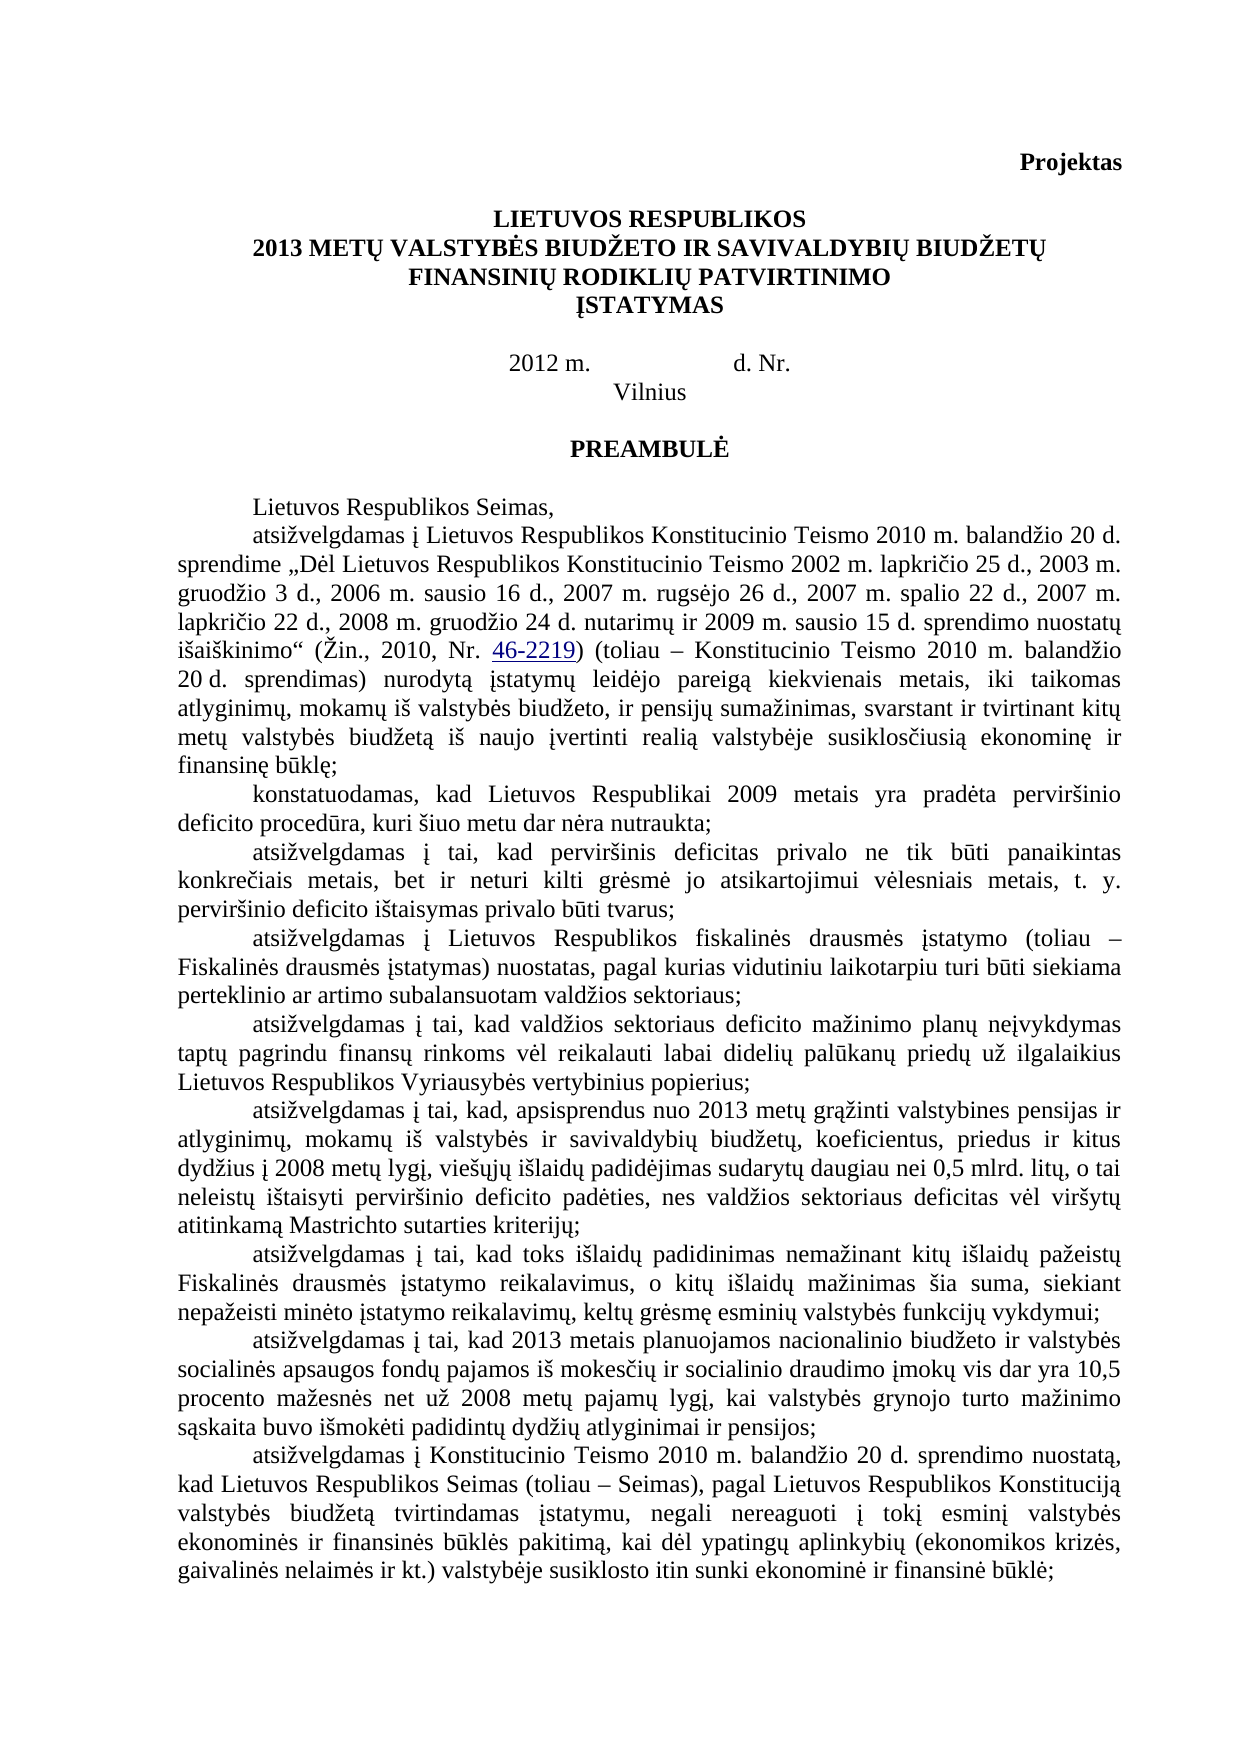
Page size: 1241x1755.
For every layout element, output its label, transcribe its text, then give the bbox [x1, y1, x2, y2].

text Preambulė [177, 434, 1122, 463]
text 2012 m. d. Nr. [177, 348, 1122, 377]
text 2013 metų valstybės biudžeto ir savivaldybių biudžetų finansinių rodiklių patvirtinimo [177, 233, 1122, 291]
text atsižvelgdamas į tai, kad valdžios sektoriaus deficito mažinimo planų neįvykdymas taptų pagrindu finansų rinkoms vėl reikalauti labai didelių palūkanų priedų už ilgalaikius Lietuvos Respublikos Vyriausybės vertybinius popierius; [177, 1009, 1122, 1096]
text atsižvelgdamas į Konstitucinio Teismo 2010 m. balandžio 20 d. sprendimo nuostatą, kad Lietuvos Respublikos Seimas (toliau – Seimas), pagal Lietuvos Respublikos Konstituciją valstybės biudžetą tvirtindamas įstatymu, negali nereaguoti į tokį esminį valstybės ekonominės ir finansinės būklės pakitimą, kai dėl ypatingų aplinkybių (ekonomikos krizės, gaivalinės nelaimės ir kt.) valstybėje susiklosto itin sunki ekonominė ir finansinė būklė; [177, 1441, 1122, 1584]
text atsižvelgdamas į Lietuvos Respublikos fiskalinės drausmės įstatymo (toliau – Fiskalinės drausmės įstatymas) nuostatas, pagal kurias vidutiniu laikotarpiu turi būti siekiama perteklinio ar artimo subalansuotam valdžios sektoriaus; [177, 923, 1122, 1009]
text įstatymas [177, 291, 1122, 319]
text Projektas [177, 147, 1122, 176]
text Lietuvos respublikos [177, 204, 1122, 233]
text konstatuodamas, kad Lietuvos Respublikai 2009 metais yra pradėta perviršinio deficito procedūra, kuri šiuo metu dar nėra nutraukta; [177, 779, 1122, 837]
text Lietuvos Respublikos Seimas, [177, 492, 1122, 521]
text atsižvelgdamas į tai, kad 2013 metais planuojamos nacionalinio biudžeto ir valstybės socialinės apsaugos fondų pajamos iš mokesčių ir socialinio draudimo įmokų vis dar yra 10,5 procento mažesnės net už 2008 metų pajamų lygį, kai valstybės grynojo turto mažinimo sąskaita buvo išmokėti padidintų dydžių atlyginimai ir pensijos; [177, 1326, 1122, 1441]
text atsižvelgdamas į tai, kad toks išlaidų padidinimas nemažinant kitų išlaidų pažeistų Fiskalinės drausmės įstatymo reikalavimus, o kitų išlaidų mažinimas šia suma, siekiant nepažeisti minėto įstatymo reikalavimų, keltų grėsmę esminių valstybės funkcijų vykdymui; [177, 1239, 1122, 1326]
text atsižvelgdamas į Lietuvos Respublikos Konstitucinio Teismo 2010 m. balandžio 20 d. sprendime „Dėl Lietuvos Respublikos Konstitucinio Teismo 2002 m. lapkričio 25 d., 2003 m. gruodžio 3 d., 2006 m. sausio 16 d., 2007 m. rugsėjo 26 d., 2007 m. spalio 22 d., 2007 m. lapkričio 22 d., 2008 m. gruodžio 24 d. nutarimų ir 2009 m. sausio 15 d. sprendimo nuostatų išaiškinimo“ (Žin., 2010, Nr. 46-2219) (toliau – Konstitucinio Teismo 2010 m. balandžio 20 d. sprendimas) nurodytą įstatymų leidėjo pareigą kiekvienais metais, iki taikomas atlyginimų, mokamų iš valstybės biudžeto, ir pensijų sumažinimas, svarstant ir tvirtinant kitų metų valstybės biudžetą iš naujo įvertinti realią valstybėje susiklosčiusią ekonominę ir finansinę būklę; [177, 521, 1122, 779]
text Vilnius [177, 377, 1122, 406]
text atsižvelgdamas į tai, kad perviršinis deficitas privalo ne tik būti panaikintas konkrečiais metais, bet ir neturi kilti grėsmė jo atsikartojimui vėlesniais metais, t. y. perviršinio deficito ištaisymas privalo būti tvarus; [177, 837, 1122, 923]
text atsižvelgdamas į tai, kad, apsisprendus nuo 2013 metų grąžinti valstybines pensijas ir atlyginimų, mokamų iš valstybės ir savivaldybių biudžetų, koeficientus, priedus ir kitus dydžius į 2008 metų lygį, viešųjų išlaidų padidėjimas sudarytų daugiau nei 0,5 mlrd. litų, o tai neleistų ištaisyti perviršinio deficito padėties, nes valdžios sektoriaus deficitas vėl viršytų atitinkamą Mastrichto sutarties kriterijų; [177, 1096, 1122, 1239]
